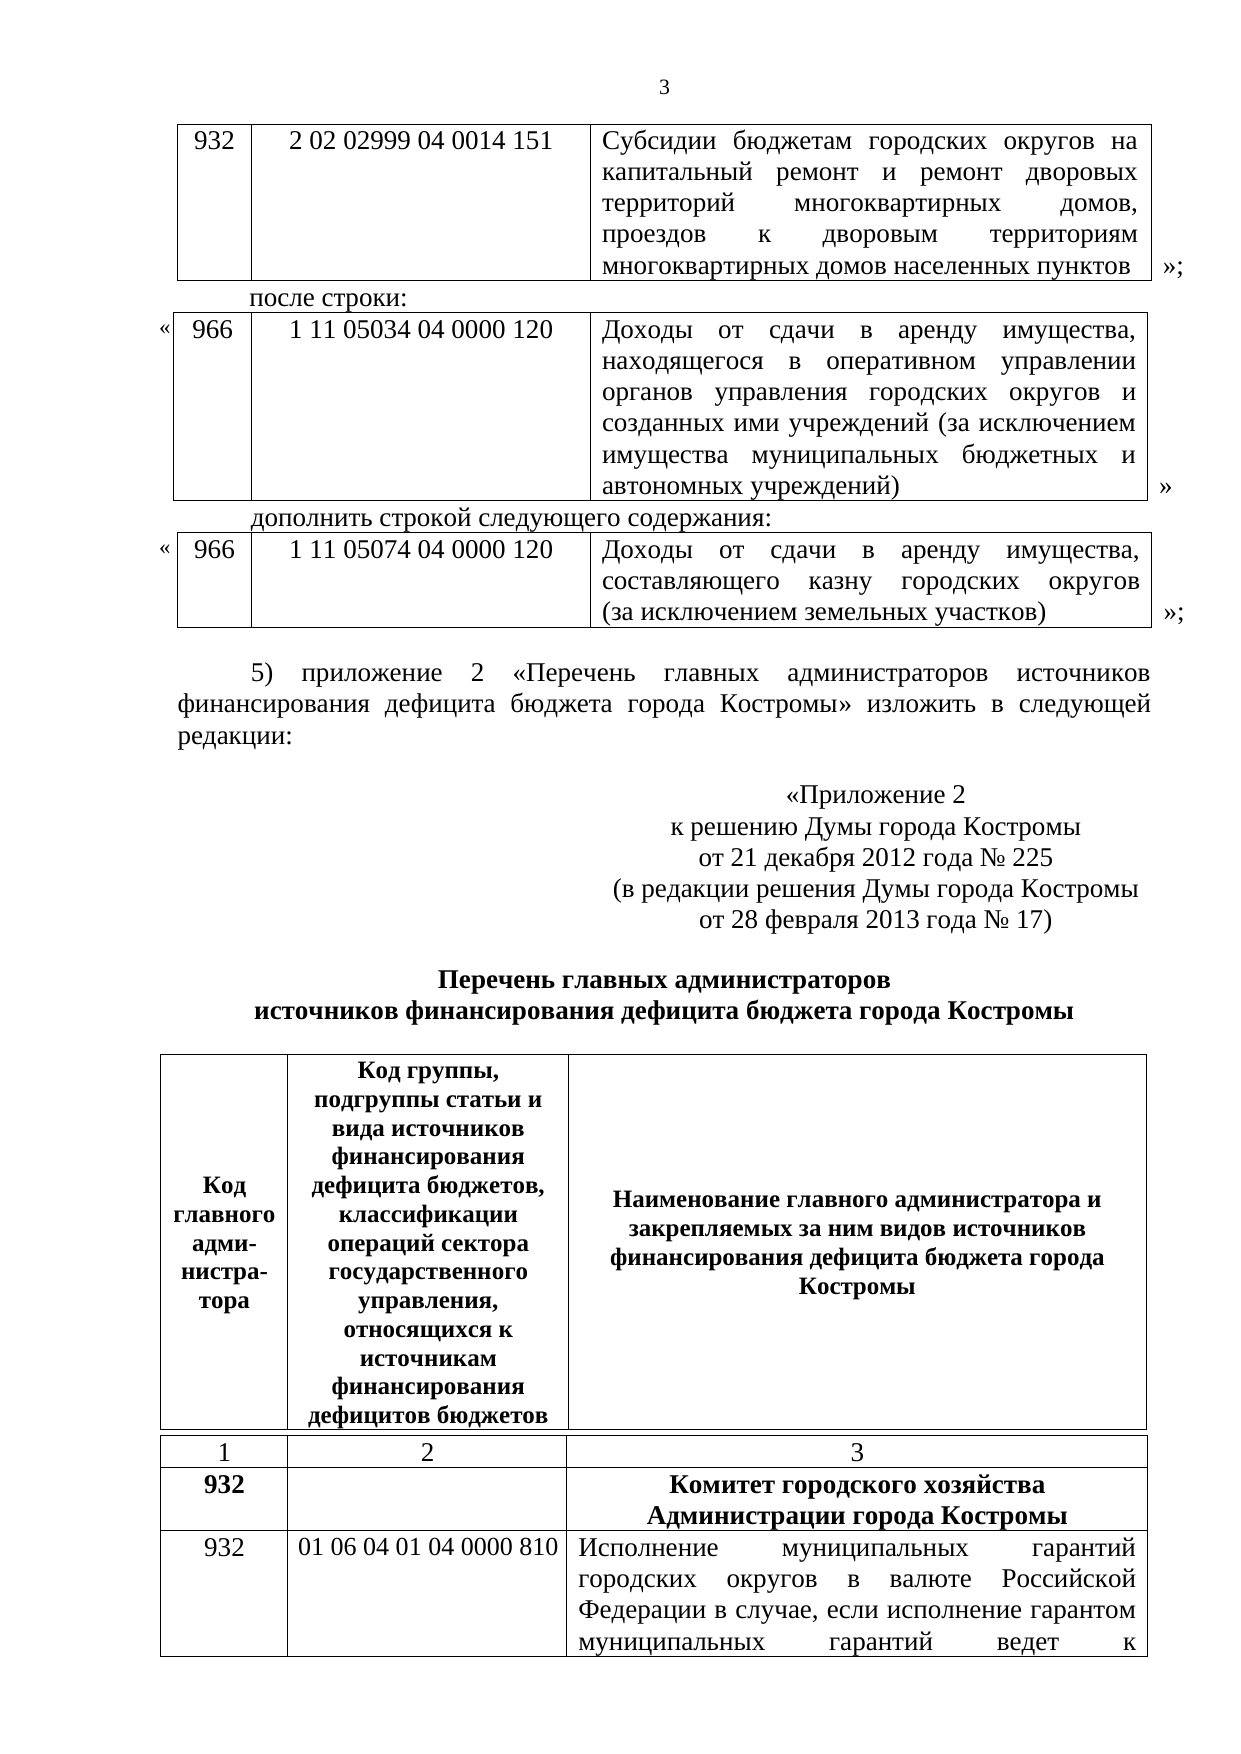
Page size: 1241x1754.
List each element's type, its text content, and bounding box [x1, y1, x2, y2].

table_header » [1148, 312, 1177, 500]
table_cell Комитет городского хозяйства Администрации города Костромы [567, 1468, 1147, 1530]
table_header Наименование главного администратора и закрепляемых за ним видов источников финансирования дефицита бюджета города Костромы [569, 1055, 1146, 1429]
table_header 2 [288, 1436, 566, 1467]
text дополнить строкой следующего содержания: [177, 501, 1152, 532]
table_header 966 [174, 313, 251, 500]
table_header Код группы, подгруппы статьи и вида источников финансирования дефицита бюджетов, классификации операций сектора государственного управления, относящихся к источникам финансирования дефицитов бюджетов [288, 1055, 568, 1429]
table_cell Субсидии бюджетам городских округов на капитальный ремонт и ремонт дворовых территорий многоквартирных домов, проездов к дворовым территориям многоквартирных домов населенных пунктов [591, 125, 1151, 280]
table_cell 932 [161, 1531, 287, 1656]
table_cell 932 [178, 125, 251, 280]
table_header [166, 779, 517, 934]
table_cell 2 02 02999 04 0014 151 [252, 125, 590, 280]
table_cell 01 06 04 01 04 0000 810 [288, 1531, 566, 1656]
text после строки: [177, 281, 1152, 312]
table_header 1 11 05034 04 0000 120 [252, 313, 590, 500]
table_cell [148, 124, 177, 280]
table_cell Исполнение муниципальных гарантий городских округов в валюте Российской Федерации в случае, если исполнение гарантом муниципальных гарантий ведет к [567, 1531, 1147, 1656]
text 5) приложение 2 «Перечень главных администраторов источников финансирования дефицита бюджета города Костромы» изложить в следующей редакции: [177, 656, 1152, 750]
table_header »; [1152, 532, 1196, 627]
table_header 1 11 05074 04 0000 120 [252, 533, 590, 627]
table_header « [148, 532, 177, 627]
table_header [1148, 1435, 1192, 1467]
table_cell 932 [161, 1468, 287, 1530]
table_cell [1148, 1530, 1192, 1656]
table_header 966 [178, 533, 251, 627]
table_cell »; [1152, 124, 1196, 280]
table_cell [1148, 1467, 1192, 1530]
table_header Доходы от сдачи в аренду имущества, составляющего казну городских округов (за исключением земельных участков) [591, 533, 1151, 627]
table_header « [148, 312, 173, 500]
table_header Доходы от сдачи в аренду имущества, находящегося в оперативном управлении органов управления городских округов и созданных ими учреждений (за исключением имущества муниципальных бюджетных и автономных учреждений) [591, 313, 1147, 500]
table_header 1 [161, 1436, 287, 1467]
table_cell [288, 1468, 566, 1530]
table_header 3 [567, 1436, 1147, 1467]
table_header Код главного адми-нистра-тора [161, 1055, 287, 1429]
table_header «Приложение 2 к решению Думы города Костромы от 21 декабря 2012 года № 225 (в редакции решения Думы города Костромы от 28 февраля 2013 года № 17) [517, 779, 1152, 934]
table_header [1147, 1054, 1192, 1429]
text Перечень главных администраторов источников финансирования дефицита бюджета города Костромы [177, 963, 1152, 1025]
